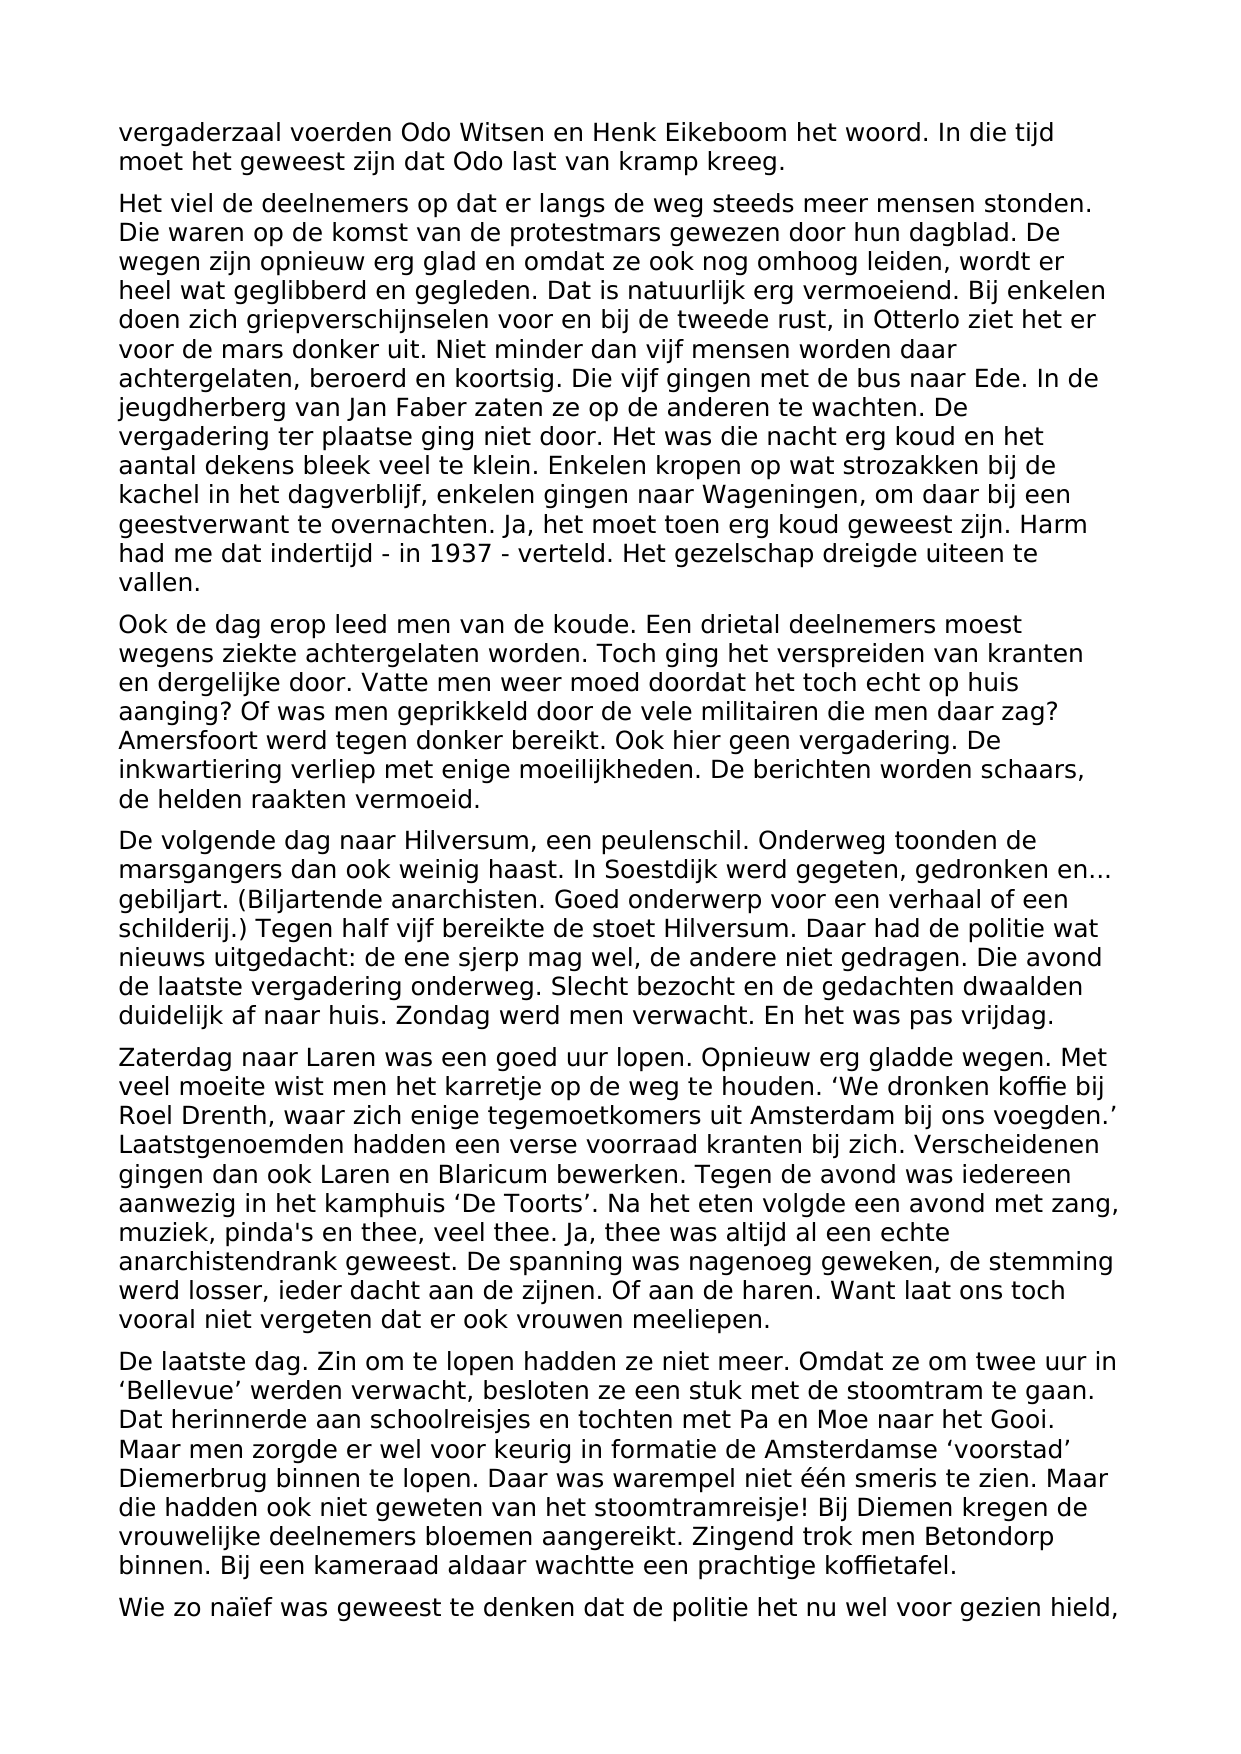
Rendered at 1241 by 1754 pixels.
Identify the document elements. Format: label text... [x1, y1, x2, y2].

text De laatste dag. Zin om te lopen hadden ze niet meer. Omdat ze om twee uur in ‘Bellevue’ werden verwacht, besloten ze een stuk met de stoomtram te gaan. Dat herinnerde aan schoolreisjes en tochten met Pa en Moe naar het Gooi. Maar men zorgde er wel voor keurig in formatie de Amsterdamse ‘voorstad’ Diemerbrug binnen te lopen. Daar was warempel niet één smeris te zien. Maar die hadden ook niet geweten van het stoomtramreisje! Bij Diemen kregen de vrouwelijke deelnemers bloemen aangereikt. Zingend trok men Betondorp binnen. Bij een kameraad aldaar wachtte een prachtige koffietafel. [118, 1347, 1122, 1581]
text Wie zo naïef was geweest te denken dat de politie het nu wel voor gezien hield, [118, 1593, 1122, 1622]
text vergaderzaal voerden Odo Witsen en Henk Eikeboom het woord. In die tijd moet het geweest zijn dat Odo last van kramp kreeg. [118, 118, 1122, 176]
text Ook de dag erop leed men van de koude. Een drietal deelnemers moest wegens ziekte achtergelaten worden. Toch ging het verspreiden van kranten en dergelijke door. Vatte men weer moed doordat het toch echt op huis aanging? Of was men geprikkeld door de vele militairen die men daar zag? Amersfoort werd tegen donker bereikt. Ook hier geen vergadering. De inkwartiering verliep met enige moeilijkheden. De berichten worden schaars, de helden raakten vermoeid. [118, 610, 1122, 814]
text De volgende dag naar Hilversum, een peulenschil. Onderweg toonden de marsgangers dan ook weinig haast. In Soestdijk werd gegeten, gedronken en... gebiljart. (Biljartende anarchisten. Goed onderwerp voor een verhaal of een schilderij.) Tegen half vijf bereikte de stoet Hilversum. Daar had de politie wat nieuws uitgedacht: de ene sjerp mag wel, de andere niet gedragen. Die avond de laatste vergadering onderweg. Slecht bezocht en de gedachten dwaalden duidelijk af naar huis. Zondag werd men verwacht. En het was pas vrijdag. [118, 826, 1122, 1031]
text Het viel de deelnemers op dat er langs de weg steeds meer mensen stonden. Die waren op de komst van de protestmars gewezen door hun dagblad. De wegen zijn opnieuw erg glad en omdat ze ook nog omhoog leiden, wordt er heel wat geglibberd en gegleden. Dat is natuurlijk erg vermoeiend. Bij enkelen doen zich griepverschijnselen voor en bij de tweede rust, in Otterlo ziet het er voor de mars donker uit. Niet minder dan vijf mensen worden daar achtergelaten, beroerd en koortsig. Die vijf gingen met de bus naar Ede. In de jeugdherberg van Jan Faber zaten ze op de anderen te wachten. De vergadering ter plaatse ging niet door. Het was die nacht erg koud en het aantal dekens bleek veel te klein. Enkelen kropen op wat strozakken bij de kachel in het dagverblijf, enkelen gingen naar Wageningen, om daar bij een geestverwant te overnachten. Ja, het moet toen erg koud geweest zijn. Harm had me dat indertijd - in 1937 - verteld. Het gezelschap dreigde uiteen te vallen. [118, 189, 1122, 597]
text Zaterdag naar Laren was een goed uur lopen. Opnieuw erg gladde wegen. Met veel moeite wist men het karretje op de weg te houden. ‘We dronken koffie bij Roel Drenth, waar zich enige tegemoetkomers uit Amsterdam bij ons voegden.’ Laatstgenoemden hadden een verse voorraad kranten bij zich. Verscheidenen gingen dan ook Laren en Blaricum bewerken. Tegen de avond was iedereen aanwezig in het kamphuis ‘De Toorts’. Na het eten volgde een avond met zang, muziek, pinda's en thee, veel thee. Ja, thee was altijd al een echte anarchistendrank geweest. De spanning was nagenoeg geweken, de stemming werd losser, ieder dacht aan de zijnen. Of aan de haren. Want laat ons toch vooral niet vergeten dat er ook vrouwen meeliepen. [118, 1043, 1122, 1335]
